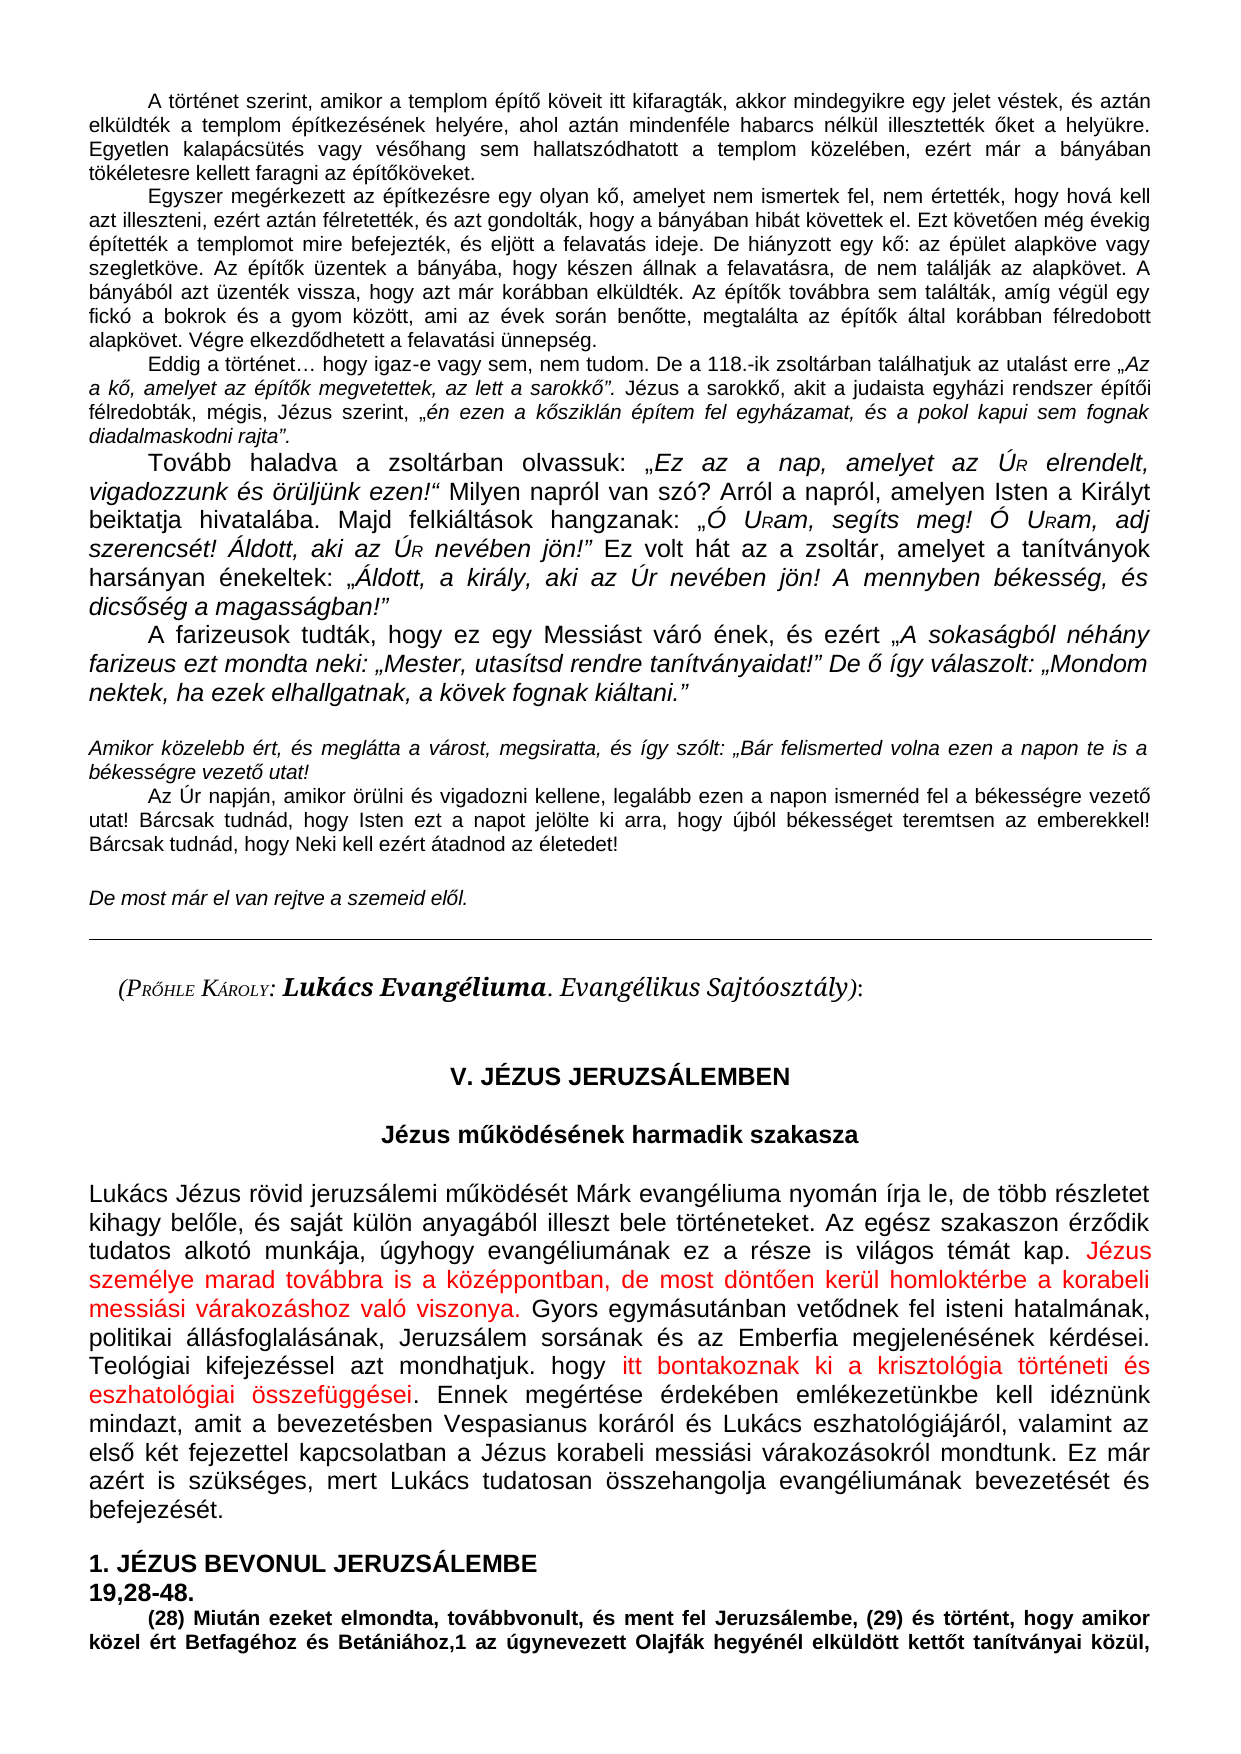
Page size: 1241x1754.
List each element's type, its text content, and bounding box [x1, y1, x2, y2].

text Az Úr napján, amikor örülni és vigadozni kellene, legalább ezen a napon ismernéd fel a békességre vezető utat! Bárcsak tudnád, hogy Isten ezt a napot jelölte ki arra, hogy újból békességet teremtsen az emberekkel! Bárcsak tudnád, hogy Neki kell ezért átadnod az életedet! [88, 784, 1152, 856]
text 1. JÉZUS BEVONUL JERUZSÁLEMBE [88, 1549, 1152, 1577]
text (Prőhle Károly: Lukács Evangéliuma. Evangélikus Sajtóosztály): [88, 940, 1152, 1033]
text 19,28-48. [88, 1577, 1152, 1606]
text Amikor közelebb ért, és meglátta a várost, megsiratta, és így szólt: „Bár felismerted volna ezen a napon te is a békességre vezető utat! [88, 736, 1152, 784]
text A történet szerint, amikor a templom építő köveit itt kifaragták, akkor mindegyikre egy jelet véstek, és aztán elküldték a templom építkezésének helyére, ahol aztán mindenféle habarcs nélkül illesztették őket a helyükre. Egyetlen kalapácsütés vagy vésőhang sem hallatszódhatott a templom közelében, ezért már a bányában tökéletesre kellett faragni az építőköveket. [88, 88, 1152, 184]
text Tovább haladva a zsoltárban olvassuk: „Ez az a nap, amelyet az Úr elrendelt, vigadozzunk és örüljünk ezen!“ Milyen napról van szó? Arról a napról, amelyen Isten a Királyt beiktatja hivatalába. Majd felkiáltások hangzanak: „Ó Uram, segíts meg! Ó Uram, adj szerencsét! Áldott, aki az Úr nevében jön!” Ez volt hát az a zsoltár, amelyet a tanítványok harsányan énekeltek: „Áldott, a király, aki az Úr nevében jön! A mennyben békesség, és dicsőség a magasságban!” [88, 448, 1152, 620]
text Egyszer megérkezett az építkezésre egy olyan kő, amelyet nem ismertek fel, nem értették, hogy hová kell azt illeszteni, ezért aztán félretették, és azt gondolták, hogy a bányában hibát követtek el. Ezt követően még évekig építették a templomot mire befejezték, és eljött a felavatás ideje. De hiányzott egy kő: az épület alapköve vagy szegletköve. Az építők üzentek a bányába, hogy készen állnak a felavatásra, de nem találják az alapkövet. A bányából azt üzenték vissza, hogy azt már korábban elküldték. Az építők továbbra sem találták, amíg végül egy fickó a bokrok és a gyom között, ami az évek során benőtte, megtalálta az építők által korábban félredobott alapkövet. Végre elkezdődhetett a felavatási ünnepség. [88, 184, 1152, 352]
text Jézus működésének harmadik szakasza [88, 1121, 1152, 1149]
text V. JÉZUS JERUZSÁLEMBEN [88, 1062, 1152, 1091]
text De most már el van rejtve a szemeid elől. [88, 885, 1152, 909]
text A farizeusok tudták, hogy ez egy Messiást váró ének, és ezért „A sokaságból néhány farizeus ezt mondta neki: „Mester, utasítsd rendre tanítványaidat!” De ő így válaszolt: „Mondom nektek, ha ezek elhallgatnak, a kövek fognak kiáltani.” [88, 620, 1152, 707]
text (28) Miután ezeket elmondta, továbbvonult, és ment fel Jeruzsálembe, (29) és történt, hogy amikor közel ért Betfagéhoz és Betániához,1 az úgynevezett Olajfák hegyénél elküldött kettőt tanítványai közül, [88, 1606, 1152, 1654]
text Lukács Jézus rövid jeruzsálemi működését Márk evangéliuma nyomán írja le, de több részletet kihagy belőle, és saját külön anyagából illeszt bele történeteket. Az egész szakaszon érződik tudatos alkotó munkája, úgyhogy evangéliumának ez a része is világos témát kap. Jézus személye marad továbbra is a középpontban, de most döntően kerül homloktérbe a korabeli messiási várakozáshoz való viszonya. Gyors egymásutánban vetődnek fel isteni hatalmának, politikai állásfoglalásának, Jeruzsálem sorsának és az Emberfia megjelenésének kérdései. Teológiai kifejezéssel azt mondhatjuk. hogy itt bontakoznak ki a krisztológia történeti és eszhatológiai összefüggései. Ennek megértése érdekében emlékezetünkbe kell idéznünk mindazt, amit a bevezetésben Vespasianus koráról és Lukács eszhatológiájáról, valamint az első két fejezettel kapcsolatban a Jézus korabeli messiási várakozásokról mondtunk. Ez már azért is szükséges, mert Lukács tudatosan összehangolja evangéliumának bevezetését és befejezését. [88, 1179, 1152, 1524]
text Eddig a történet… hogy igaz‑e vagy sem, nem tudom. De a 118.-ik zsoltárban találhatjuk az utalást erre „Az a kő, amelyet az építők megvetettek, az lett a sarokkő”. Jézus a sarokkő, akit a judaista egyházi rendszer építői félredobták, mégis, Jézus szerint, „én ezen a kősziklán építem fel egyházamat, és a pokol kapui sem fognak diadalmaskodni rajta”. [88, 352, 1152, 448]
